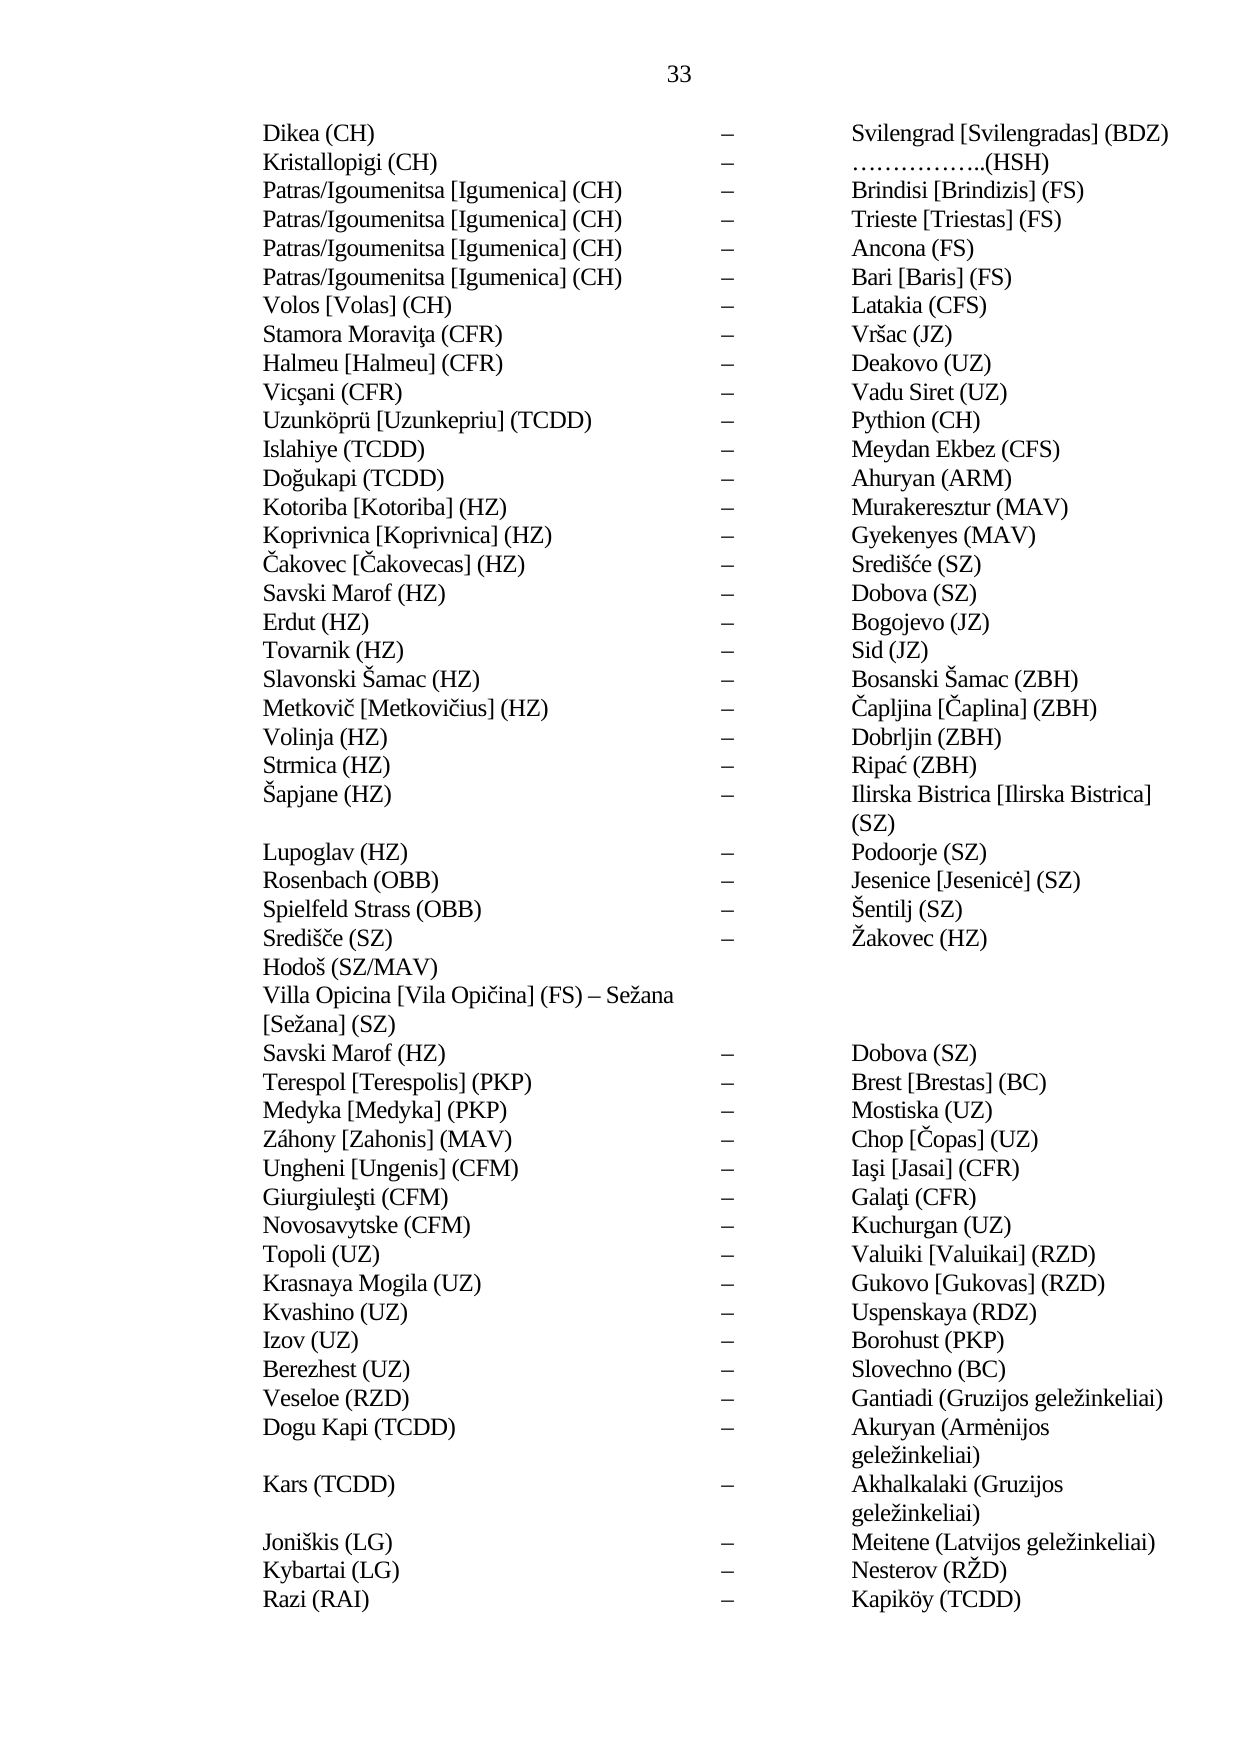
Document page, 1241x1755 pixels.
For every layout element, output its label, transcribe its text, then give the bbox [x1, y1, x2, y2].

table_cell – [704, 866, 840, 894]
table_cell Patras/Igoumenitsa [Igumenica] (CH) [177, 176, 704, 204]
table_cell Krasnaya Mogila (UZ) [177, 1268, 704, 1297]
table_cell Ilirska Bistrica [Ilirska Bistrica] (SZ) [840, 779, 1181, 837]
table_cell Latakia (CFS) [840, 291, 1181, 319]
table_cell Gantiadi (Gruzijos geležinkeliai) [840, 1383, 1181, 1412]
table_cell Uspenskaya (RDZ) [840, 1297, 1181, 1326]
table_cell Pythion (CH) [840, 406, 1181, 434]
table_cell – [704, 1268, 840, 1297]
table_cell Šapjane (HZ) [177, 779, 704, 837]
table_cell Sid (JZ) [840, 636, 1181, 664]
table_cell Kybartai (LG) [177, 1556, 704, 1584]
table_cell Kuchurgan (UZ) [840, 1211, 1181, 1239]
table_cell – [704, 492, 840, 521]
table_cell Berezhest (UZ) [177, 1354, 704, 1383]
table_cell Akuryan (Armėnijos geležinkeliai) [840, 1412, 1181, 1469]
table_cell Chop [Čopas] (UZ) [840, 1124, 1181, 1153]
table_cell Gukovo [Gukovas] (RZD) [840, 1268, 1181, 1297]
table_cell Meitene (Latvijos geležinkeliai) [840, 1527, 1181, 1556]
table_cell [704, 981, 840, 1038]
table_cell Kapiköy (TCDD) [840, 1584, 1181, 1613]
table_cell – [704, 1556, 840, 1584]
table_cell – [704, 262, 840, 291]
table_cell Strmica (HZ) [177, 751, 704, 779]
table_cell Svilengrad [Svilengradas] (BDZ) [840, 118, 1181, 147]
table_cell Doğukapi (TCDD) [177, 463, 704, 492]
table_cell [704, 952, 840, 981]
table_cell Volinja (HZ) [177, 722, 704, 751]
table_cell – [704, 319, 840, 348]
table_cell Razi (RAI) [177, 1584, 704, 1613]
table_cell Vršac (JZ) [840, 319, 1181, 348]
table_cell Patras/Igoumenitsa [Igumenica] (CH) [177, 262, 704, 291]
table_cell [840, 952, 1181, 981]
table_cell Bosanski Šamac (ZBH) [840, 664, 1181, 693]
table_cell Ripać (ZBH) [840, 751, 1181, 779]
table_cell Čakovec [Čakovecas] (HZ) [177, 549, 704, 578]
table_cell – [704, 204, 840, 233]
table_cell – [704, 147, 840, 176]
table_cell ……………..(HSH) [840, 147, 1181, 176]
table_cell Islahiye (TCDD) [177, 434, 704, 463]
table_cell Halmeu [Halmeu] (CFR) [177, 348, 704, 377]
table_cell Kars (TCDD) [177, 1469, 704, 1527]
table_cell Metkovič [Metkovičius] (HZ) [177, 693, 704, 722]
table_cell Patras/Igoumenitsa [Igumenica] (CH) [177, 204, 704, 233]
table_cell – [704, 291, 840, 319]
table_cell Dobova (SZ) [840, 578, 1181, 607]
table_cell Ancona (FS) [840, 233, 1181, 262]
table_cell Stamora Moraviţa (CFR) [177, 319, 704, 348]
table_cell Savski Marof (HZ) [177, 578, 704, 607]
table_cell – [704, 578, 840, 607]
table_cell Valuiki [Valuikai] (RZD) [840, 1239, 1181, 1268]
table_cell Šentilj (SZ) [840, 894, 1181, 923]
table_cell – [704, 1038, 840, 1067]
table_cell Vadu Siret (UZ) [840, 377, 1181, 406]
table_cell – [704, 1096, 840, 1124]
table_cell Gyekenyes (MAV) [840, 521, 1181, 549]
table_cell Medyka [Medyka] (PKP) [177, 1096, 704, 1124]
table_cell – [704, 463, 840, 492]
table_cell – [704, 1584, 840, 1613]
table_cell Kotoriba [Kotoriba] (HZ) [177, 492, 704, 521]
table_cell – [704, 894, 840, 923]
table_cell Murakeresztur (MAV) [840, 492, 1181, 521]
table_cell – [704, 1469, 840, 1527]
table_cell – [704, 722, 840, 751]
table_cell – [704, 1239, 840, 1268]
table_cell – [704, 1211, 840, 1239]
table_cell – [704, 837, 840, 866]
table_cell – [704, 348, 840, 377]
table_cell Volos [Volas] (CH) [177, 291, 704, 319]
table_cell – [704, 1412, 840, 1469]
table_cell Ahuryan (ARM) [840, 463, 1181, 492]
table_cell – [704, 233, 840, 262]
table_cell Borohust (PKP) [840, 1326, 1181, 1354]
table_cell Terespol [Terespolis] (PKP) [177, 1067, 704, 1096]
table_cell Jesenice [Jesenicė] (SZ) [840, 866, 1181, 894]
table_cell – [704, 1354, 840, 1383]
table_cell Bogojevo (JZ) [840, 607, 1181, 636]
table_cell Čapljina [Čaplina] (ZBH) [840, 693, 1181, 722]
table_cell [840, 981, 1181, 1038]
table_cell Lupoglav (HZ) [177, 837, 704, 866]
table_cell Slavonski Šamac (HZ) [177, 664, 704, 693]
table_cell Galaţi (CFR) [840, 1182, 1181, 1211]
table_cell – [704, 1527, 840, 1556]
table_cell – [704, 406, 840, 434]
table_cell Spielfeld Strass (OBB) [177, 894, 704, 923]
table_cell Nesterov (RŽD) [840, 1556, 1181, 1584]
table_cell Akhalkalaki (Gruzijos geležinkeliai) [840, 1469, 1181, 1527]
table_cell – [704, 693, 840, 722]
table_cell Trieste [Triestas] (FS) [840, 204, 1181, 233]
table_cell Podoorje (SZ) [840, 837, 1181, 866]
table_cell Savski Marof (HZ) [177, 1038, 704, 1067]
table_cell Slovechno (BC) [840, 1354, 1181, 1383]
table_cell Meydan Ekbez (CFS) [840, 434, 1181, 463]
table_cell Kvashino (UZ) [177, 1297, 704, 1326]
table_cell Záhony [Zahonis] (MAV) [177, 1124, 704, 1153]
table_cell – [704, 1383, 840, 1412]
table_cell – [704, 1067, 840, 1096]
table_cell – [704, 1124, 840, 1153]
table_cell – [704, 664, 840, 693]
table_cell – [704, 607, 840, 636]
table_cell Brindisi [Brindizis] (FS) [840, 176, 1181, 204]
table_cell Patras/Igoumenitsa [Igumenica] (CH) [177, 233, 704, 262]
table_cell – [704, 1297, 840, 1326]
table_cell Izov (UZ) [177, 1326, 704, 1354]
table_cell Vicşani (CFR) [177, 377, 704, 406]
table_cell – [704, 636, 840, 664]
table_cell Uzunköprü [Uzunkepriu] (TCDD) [177, 406, 704, 434]
table_cell Tovarnik (HZ) [177, 636, 704, 664]
table_cell – [704, 923, 840, 952]
table_cell Dobova (SZ) [840, 1038, 1181, 1067]
table_cell Bari [Baris] (FS) [840, 262, 1181, 291]
table_cell Joniškis (LG) [177, 1527, 704, 1556]
table_cell – [704, 1182, 840, 1211]
table_cell – [704, 1326, 840, 1354]
table_cell Giurgiuleşti (CFM) [177, 1182, 704, 1211]
table_cell Dogu Kapi (TCDD) [177, 1412, 704, 1469]
table_cell Središče (SZ) [177, 923, 704, 952]
table_cell Novosavytske (CFM) [177, 1211, 704, 1239]
table_cell Žakovec (HZ) [840, 923, 1181, 952]
table_cell Koprivnica [Koprivnica] (HZ) [177, 521, 704, 549]
table_cell – [704, 434, 840, 463]
table_cell Ungheni [Ungenis] (CFM) [177, 1153, 704, 1182]
table_cell – [704, 118, 840, 147]
table_cell – [704, 549, 840, 578]
table_cell Iaşi [Jasai] (CFR) [840, 1153, 1181, 1182]
table_cell Villa Opicina [Vila Opičina] (FS) – Sežana [Sežana] (SZ) [177, 981, 704, 1038]
table_cell Hodoš (SZ/MAV) [177, 952, 704, 981]
table_cell Mostiska (UZ) [840, 1096, 1181, 1124]
table_cell Topoli (UZ) [177, 1239, 704, 1268]
table_cell Dobrljin (ZBH) [840, 722, 1181, 751]
table_cell Dikea (CH) [177, 118, 704, 147]
table_cell – [704, 751, 840, 779]
table_cell – [704, 779, 840, 837]
table_cell – [704, 521, 840, 549]
table_cell – [704, 377, 840, 406]
table_cell Erdut (HZ) [177, 607, 704, 636]
table_cell Rosenbach (OBB) [177, 866, 704, 894]
table_cell Veseloe (RZD) [177, 1383, 704, 1412]
table_cell Kristallopigi (CH) [177, 147, 704, 176]
table_cell Deakovo (UZ) [840, 348, 1181, 377]
table_cell – [704, 1153, 840, 1182]
table_cell Središće (SZ) [840, 549, 1181, 578]
table_cell Brest [Brestas] (BC) [840, 1067, 1181, 1096]
table_cell – [704, 176, 840, 204]
